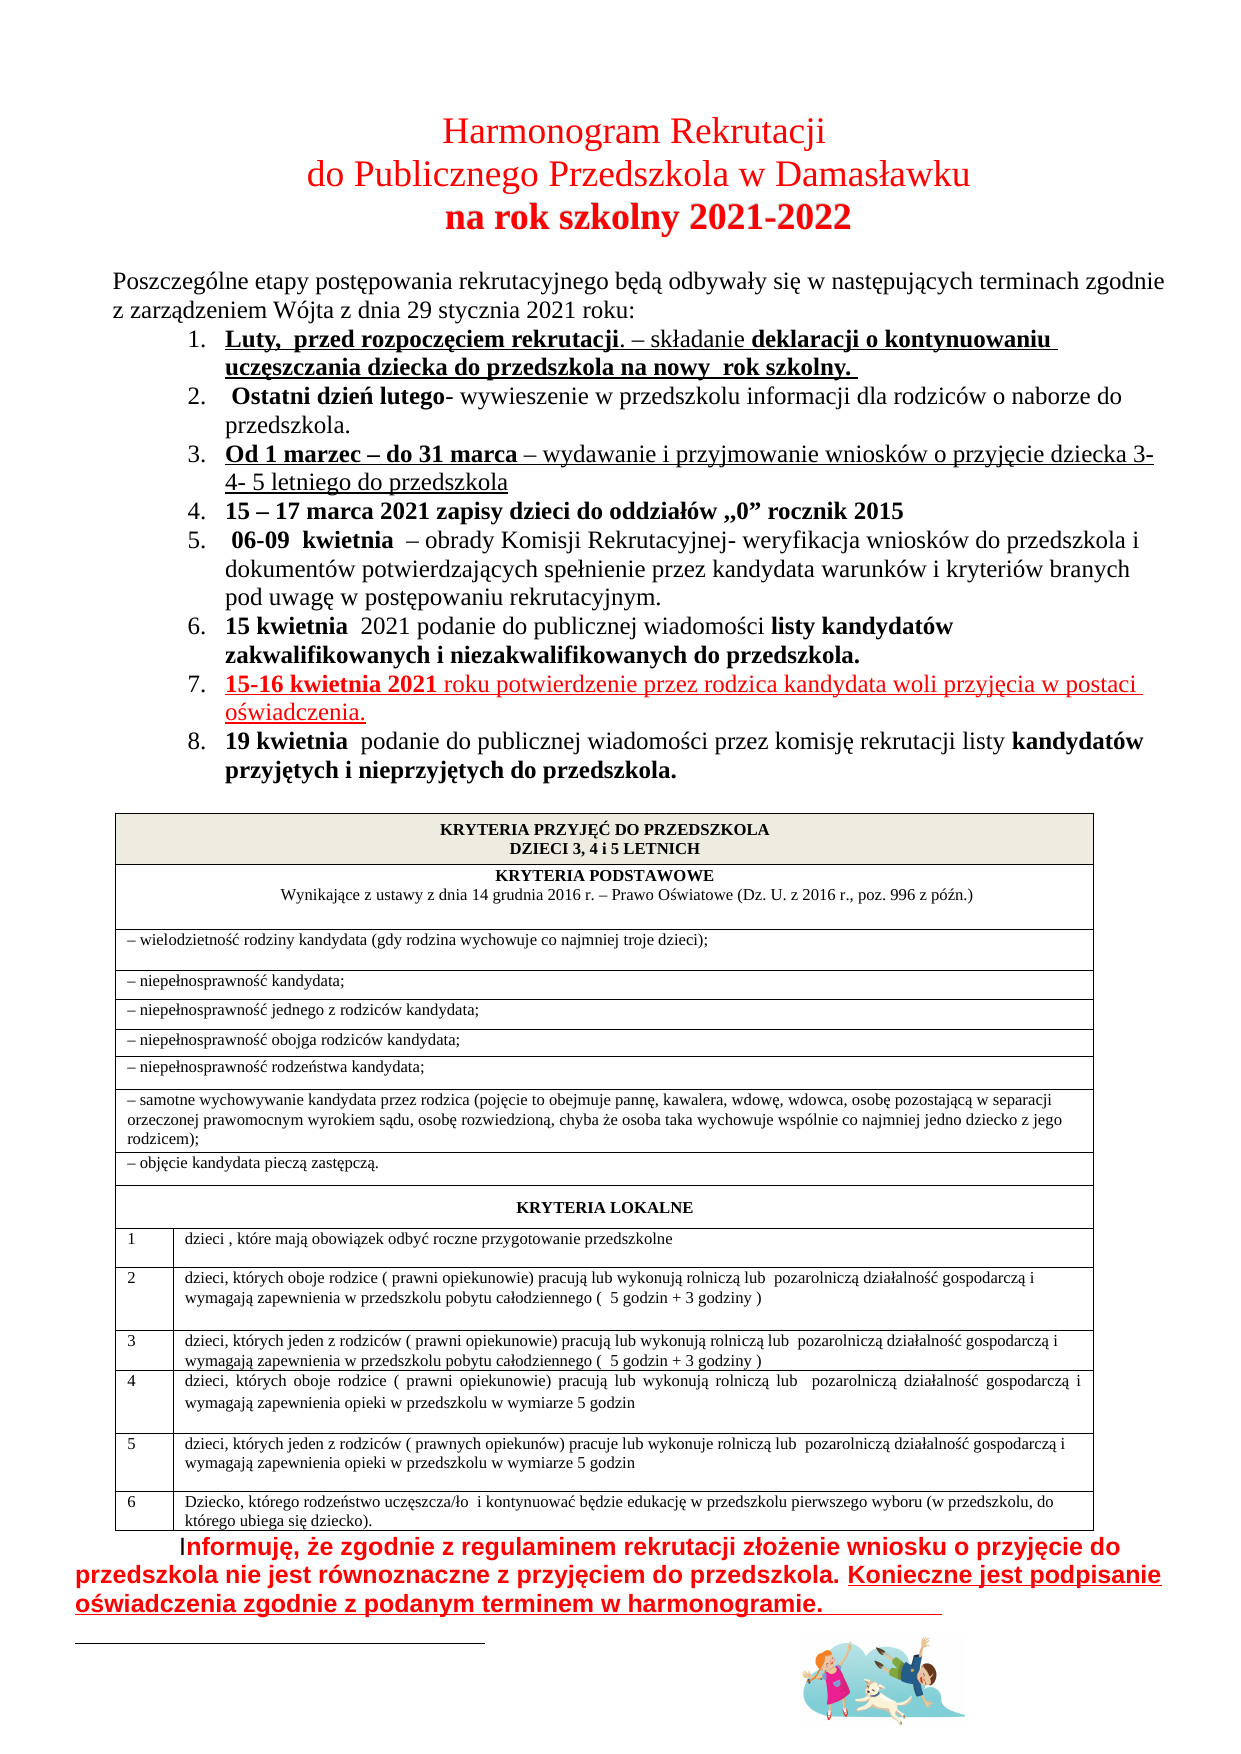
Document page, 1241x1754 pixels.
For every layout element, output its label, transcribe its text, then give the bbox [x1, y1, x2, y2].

table_cell – samotne wychowywanie kandydata przez rodzica (pojęcie to obejmuje pannę, kawalera, wdowę, wdowca, osobę pozostającą w separacji orzeczonej prawomocnym wyrokiem sądu, osobę rozwiedzioną, chyba że osoba taka wychowuje wspólnie co najmniej jedno dziecko z jego rodzicem); [116, 1090, 1093, 1152]
list 15 kwietnia 2021 podanie do publicznej wiadomości listy kandydatów zakwalifikowanych i niezakwalifikowanych do przedszkola. [187, 611, 1165, 669]
table_cell – niepełnosprawność jednego z rodziców kandydata; [116, 1000, 1093, 1029]
text na rok szkolny 2021-2022 [112, 194, 1165, 237]
table_cell dzieci, których oboje rodzice ( prawni opiekunowie) pracują lub wykonują rolniczą lub pozarolniczą działalność gospodarczą i wymagają zapewnienia w przedszkolu pobytu całodziennego ( 5 godzin + 3 godziny ) [174, 1268, 1093, 1330]
text Poszczególne etapy postępowania rekrutacyjnego będą odbywały się w następujących terminach zgodnie z zarządzeniem Wójta z dnia 29 stycznia 2021 roku: [112, 266, 1165, 324]
table_cell – niepełnosprawność obojga rodziców kandydata; [116, 1030, 1093, 1056]
table_cell 2 [116, 1268, 173, 1330]
table_cell Dziecko, którego rodzeństwo uczęszcza/ło i kontynuować będzie edukację w przedszkolu pierwszego wyboru (w przedszkolu, do którego ubiega się dziecko). [174, 1492, 1093, 1530]
list 15 – 17 marca 2021 zapisy dzieci do oddziałów ,,0” rocznik 2015 [187, 496, 1165, 525]
list 15-16 kwietnia 2021 roku potwierdzenie przez rodzica kandydata woli przyjęcia w postaci oświadczenia. [187, 669, 1165, 726]
list 19 kwietnia podanie do publicznej wiadomości przez komisję rekrutacji listy kandydatów przyjętych i nieprzyjętych do przedszkola. [187, 726, 1165, 784]
table_cell 6 [116, 1492, 173, 1530]
table_cell dzieci, których jeden z rodziców ( prawni opiekunowie) pracują lub wykonują rolniczą lub pozarolniczą działalność gospodarczą i wymagają zapewnienia w przedszkolu pobytu całodziennego ( 5 godzin + 3 godziny ) [174, 1331, 1093, 1369]
table_header KRYTERIA PRZYJĘĆ DO PRZEDSZKOLA DZIECI 3, 4 i 5 LETNICH [116, 814, 1093, 864]
table_cell 5 [116, 1434, 173, 1491]
table_cell – niepełnosprawność rodzeństwa kandydata; [116, 1057, 1093, 1089]
table_cell dzieci, których jeden z rodziców ( prawnych opiekunów) pracuje lub wykonuje rolniczą lub pozarolniczą działalność gospodarczą i wymagają zapewnienia opieki w przedszkolu w wymiarze 5 godzin [174, 1434, 1093, 1491]
list Od 1 marzec – do 31 marca – wydawanie i przyjmowanie wniosków o przyjęcie dziecka 3-4- 5 letniego do przedszkola [187, 439, 1165, 496]
list 06-09 kwietnia – obrady Komisji Rekrutacyjnej- weryfikacja wniosków do przedszkola i dokumentów potwierdzających spełnienie przez kandydata warunków i kryteriów branych pod uwagę w postępowaniu rekrutacyjnym. [187, 525, 1165, 611]
list Ostatni dzień lutego- wywieszenie w przedszkolu informacji dla rodziców o naborze do przedszkola. [187, 381, 1165, 439]
text Informuję, że zgodnie z regulaminem rekrutacji złożenie wniosku o przyjęcie do przedszkola nie jest równoznaczne z przyjęciem do przedszkola. Konieczne jest podpisanie oświadczenia zgodnie z podanym terminem w harmonogramie. [75, 1531, 1165, 1618]
text do Publicznego Przedszkola w Damasławku [112, 151, 1165, 194]
list Luty, przed rozpoczęciem rekrutacji. – składanie deklaracji o kontynuowaniu uczęszczania dziecka do przedszkola na nowy rok szkolny. [187, 324, 1165, 381]
table_cell – objęcie kandydata pieczą zastępczą. [116, 1153, 1093, 1185]
table_cell dzieci, których oboje rodzice ( prawni opiekunowie) pracują lub wykonują rolniczą lub pozarolniczą działalność gospodarczą i wymagają zapewnienia opieki w przedszkolu w wymiarze 5 godzin [174, 1371, 1093, 1432]
table_cell KRYTERIA LOKALNE [116, 1186, 1093, 1228]
table_cell 4 [116, 1371, 173, 1432]
table_cell – wielodzietność rodziny kandydata (gdy rodzina wychowuje co najmniej troje dzieci); [116, 930, 1093, 970]
text Harmonogram Rekrutacji [112, 108, 1165, 151]
table_cell KRYTERIA PODSTAWOWE Wynikające z ustawy z dnia 14 grudnia 2016 r. – Prawo Oświatowe (Dz. U. z 2016 r., poz. 996 z późn.) [116, 865, 1093, 929]
table_cell 3 [116, 1331, 173, 1369]
table_cell 1 [116, 1229, 173, 1267]
table_cell – niepełnosprawność kandydata; [116, 971, 1093, 999]
table_cell dzieci , które mają obowiązek odbyć roczne przygotowanie przedszkolne [174, 1229, 1093, 1267]
